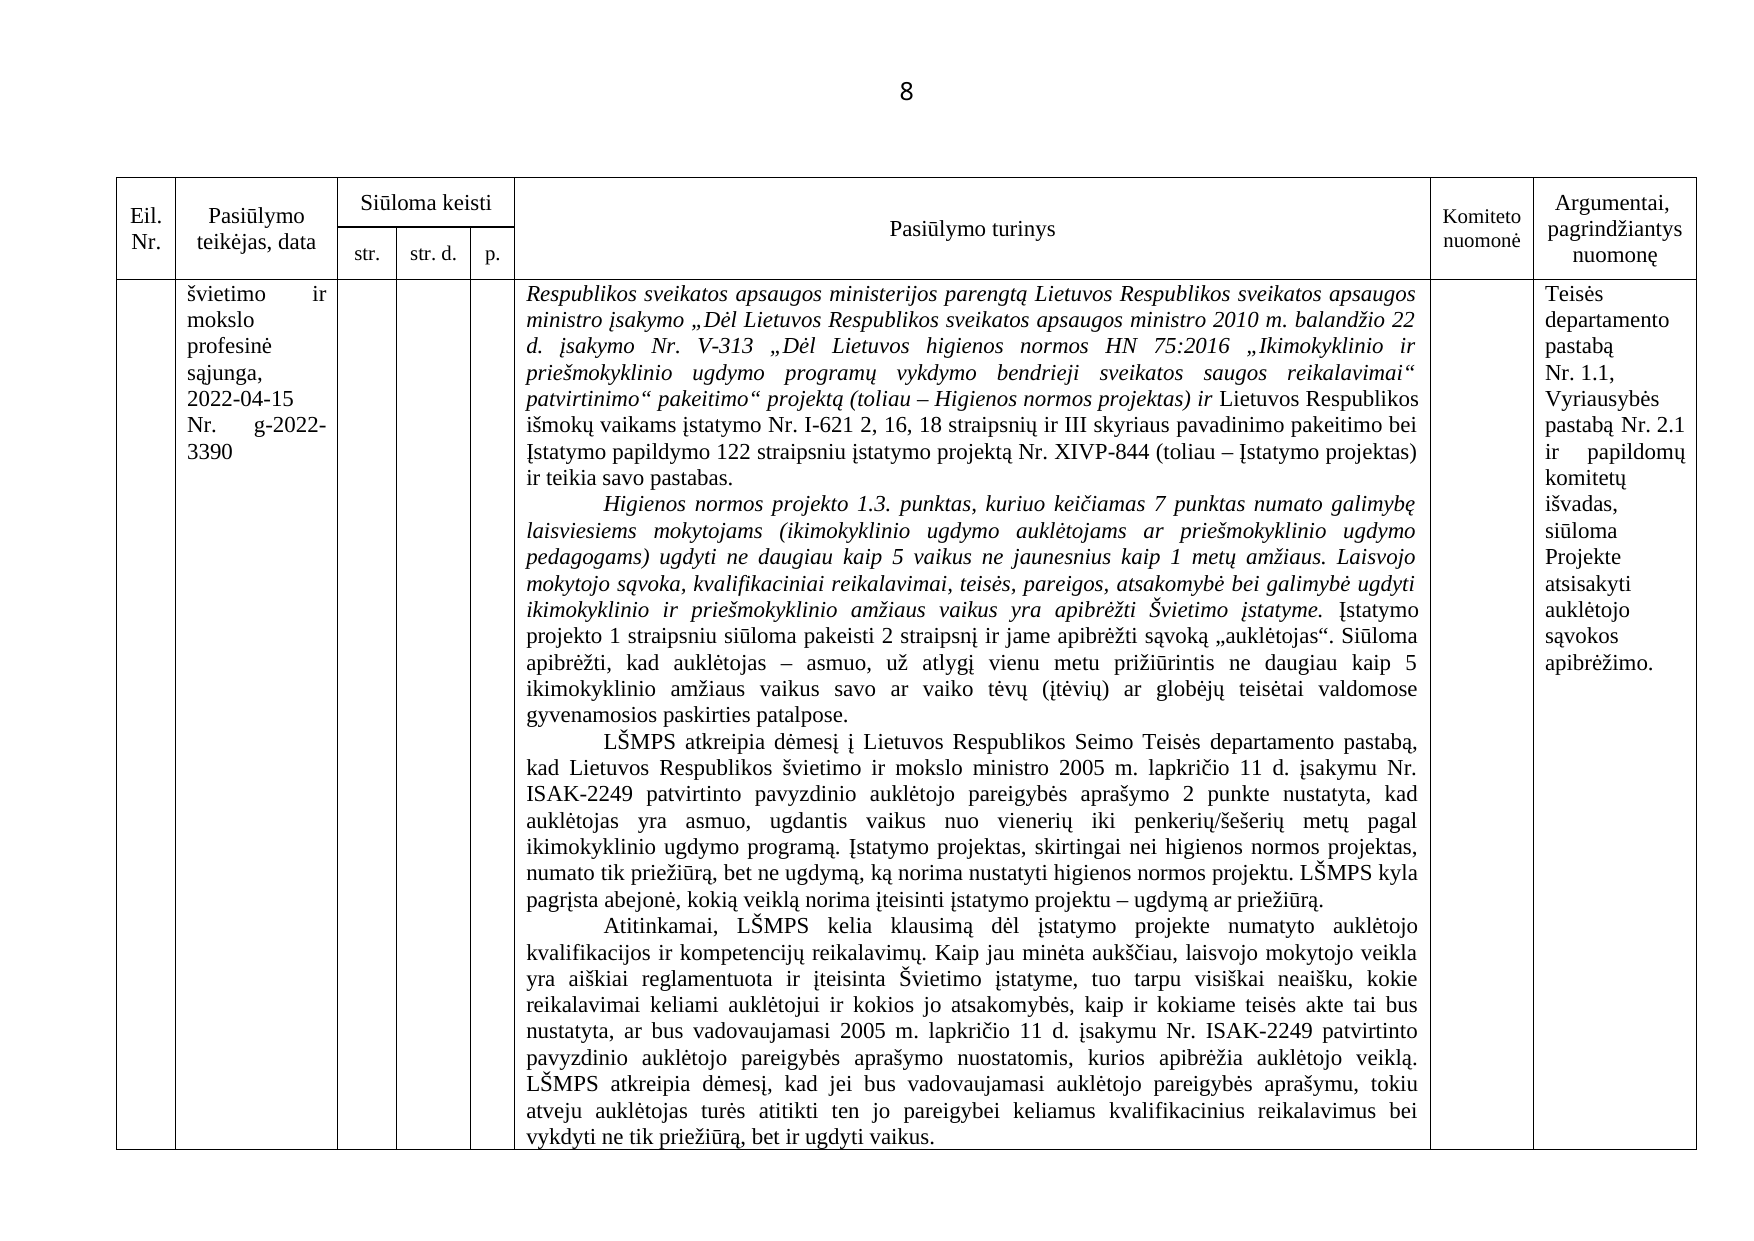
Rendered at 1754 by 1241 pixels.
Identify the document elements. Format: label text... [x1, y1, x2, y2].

table_cell Respublikos sveikatos apsaugos ministerijos parengtą Lietuvos Respublikos sveikatos apsaugos ministro įsakymo „Dėl Lietuvos Respublikos sveikatos apsaugos ministro 2010 m. balandžio 22 d. įsakymo Nr. V-313 „Dėl Lietuvos higienos normos HN 75:2016 „Ikimokyklinio ir priešmokyklinio ugdymo programų vykdymo bendrieji sveikatos saugos reikalavimai“ patvirtinimo“ pakeitimo“ projektą (toliau – Higienos normos projektas) ir Lietuvos Respublikos išmokų vaikams įstatymo Nr. I-621 2, 16, 18 straipsnių ir III skyriaus pavadinimo pakeitimo bei Įstatymo papildymo 122 straipsniu įstatymo projektą Nr. XIVP-844 (toliau – Įstatymo projektas) ir teikia savo pastabas. Higienos normos projekto 1.3. punktas, kuriuo keičiamas 7 punktas numato galimybę laisviesiems mokytojams (ikimokyklinio ugdymo auklėtojams ar priešmokyklinio ugdymo pedagogams) ugdyti ne daugiau kaip 5 vaikus ne jaunesnius kaip 1 metų amžiaus. Laisvojo mokytojo sąvoka, kvalifikaciniai reikalavimai, teisės, pareigos, atsakomybė bei galimybė ugdyti ikimokyklinio ir priešmokyklinio amžiaus vaikus yra apibrėžti Švietimo įstatyme. Įstatymo projekto 1 straipsniu siūloma pakeisti 2 straipsnį ir jame apibrėžti sąvoką „auklėtojas“. Siūloma apibrėžti, kad auklėtojas – asmuo, už atlygį vienu metu prižiūrintis ne daugiau kaip 5 ikimokyklinio amžiaus vaikus savo ar vaiko tėvų (įtėvių) ar globėjų teisėtai valdomose gyvenamosios paskirties patalpose. LŠMPS atkreipia dėmesį į Lietuvos Respublikos Seimo Teisės departamento pastabą, kad Lietuvos Respublikos švietimo ir mokslo ministro 2005 m. lapkričio 11 d. įsakymu Nr. ISAK-2249 patvirtinto pavyzdinio auklėtojo pareigybės aprašymo 2 punkte nustatyta, kad auklėtojas yra asmuo, ugdantis vaikus nuo vienerių iki penkerių/šešerių metų pagal ikimokyklinio ugdymo programą. Įstatymo projektas, skirtingai nei higienos normos projektas, numato tik priežiūrą, bet ne ugdymą, ką norima nustatyti higienos normos projektu. LŠMPS kyla pagrįsta abejonė, kokią veiklą norima įteisinti įstatymo projektu – ugdymą ar priežiūrą. Atitinkamai, LŠMPS kelia klausimą dėl įstatymo projekte numatyto auklėtojo kvalifikacijos ir kompetencijų reikalavimų. Kaip jau minėta aukščiau, laisvojo mokytojo veikla yra aiškiai reglamentuota ir įteisinta Švietimo įstatyme, tuo tarpu visiškai neaišku, kokie reikalavimai keliami auklėtojui ir kokios jo atsakomybės, kaip ir kokiame teisės akte tai bus nustatyta, ar bus vadovaujamasi 2005 m. lapkričio 11 d. įsakymu Nr. ISAK-2249 patvirtinto pavyzdinio auklėtojo pareigybės aprašymo nuostatomis, kurios apibrėžia auklėtojo veiklą. LŠMPS atkreipia dėmesį, kad jei bus vadovaujamasi auklėtojo pareigybės aprašymu, tokiu atveju auklėtojas turės atitikti ten jo pareigybei keliamus kvalifikacinius reikalavimus bei vykdyti ne tik priežiūrą, bet ir ugdyti vaikus. [515, 280, 1430, 1149]
table_cell Teisės departamento pastabą Nr. 1.1, Vyriausybės pastabą Nr. 2.1 ir papildomų komitetų išvadas, siūloma Projekte atsisakyti auklėtojo sąvokos apibrėžimo. [1534, 280, 1696, 1149]
table_cell [397, 280, 470, 1149]
table_header Siūloma keisti [338, 178, 514, 226]
table_cell švietimo ir mokslo profesinė sąjunga, 2022-04-15 Nr. g-2022-3390 [176, 280, 337, 1149]
table_header Eil. Nr. [117, 178, 175, 279]
table_cell [338, 280, 396, 1149]
table_cell [1431, 280, 1533, 1149]
table_cell [471, 280, 514, 1149]
table_header Pasiūlymo teikėjas, data [176, 178, 337, 279]
table_cell [117, 280, 175, 1149]
table_cell str. [338, 228, 396, 279]
table_header Komiteto nuomonė [1431, 178, 1533, 279]
table_cell str. d. [397, 228, 470, 279]
table_header Argumentai, pagrindžiantys nuomonę [1534, 178, 1696, 279]
table_cell p. [471, 228, 514, 279]
table_header Pasiūlymo turinys [515, 178, 1430, 279]
